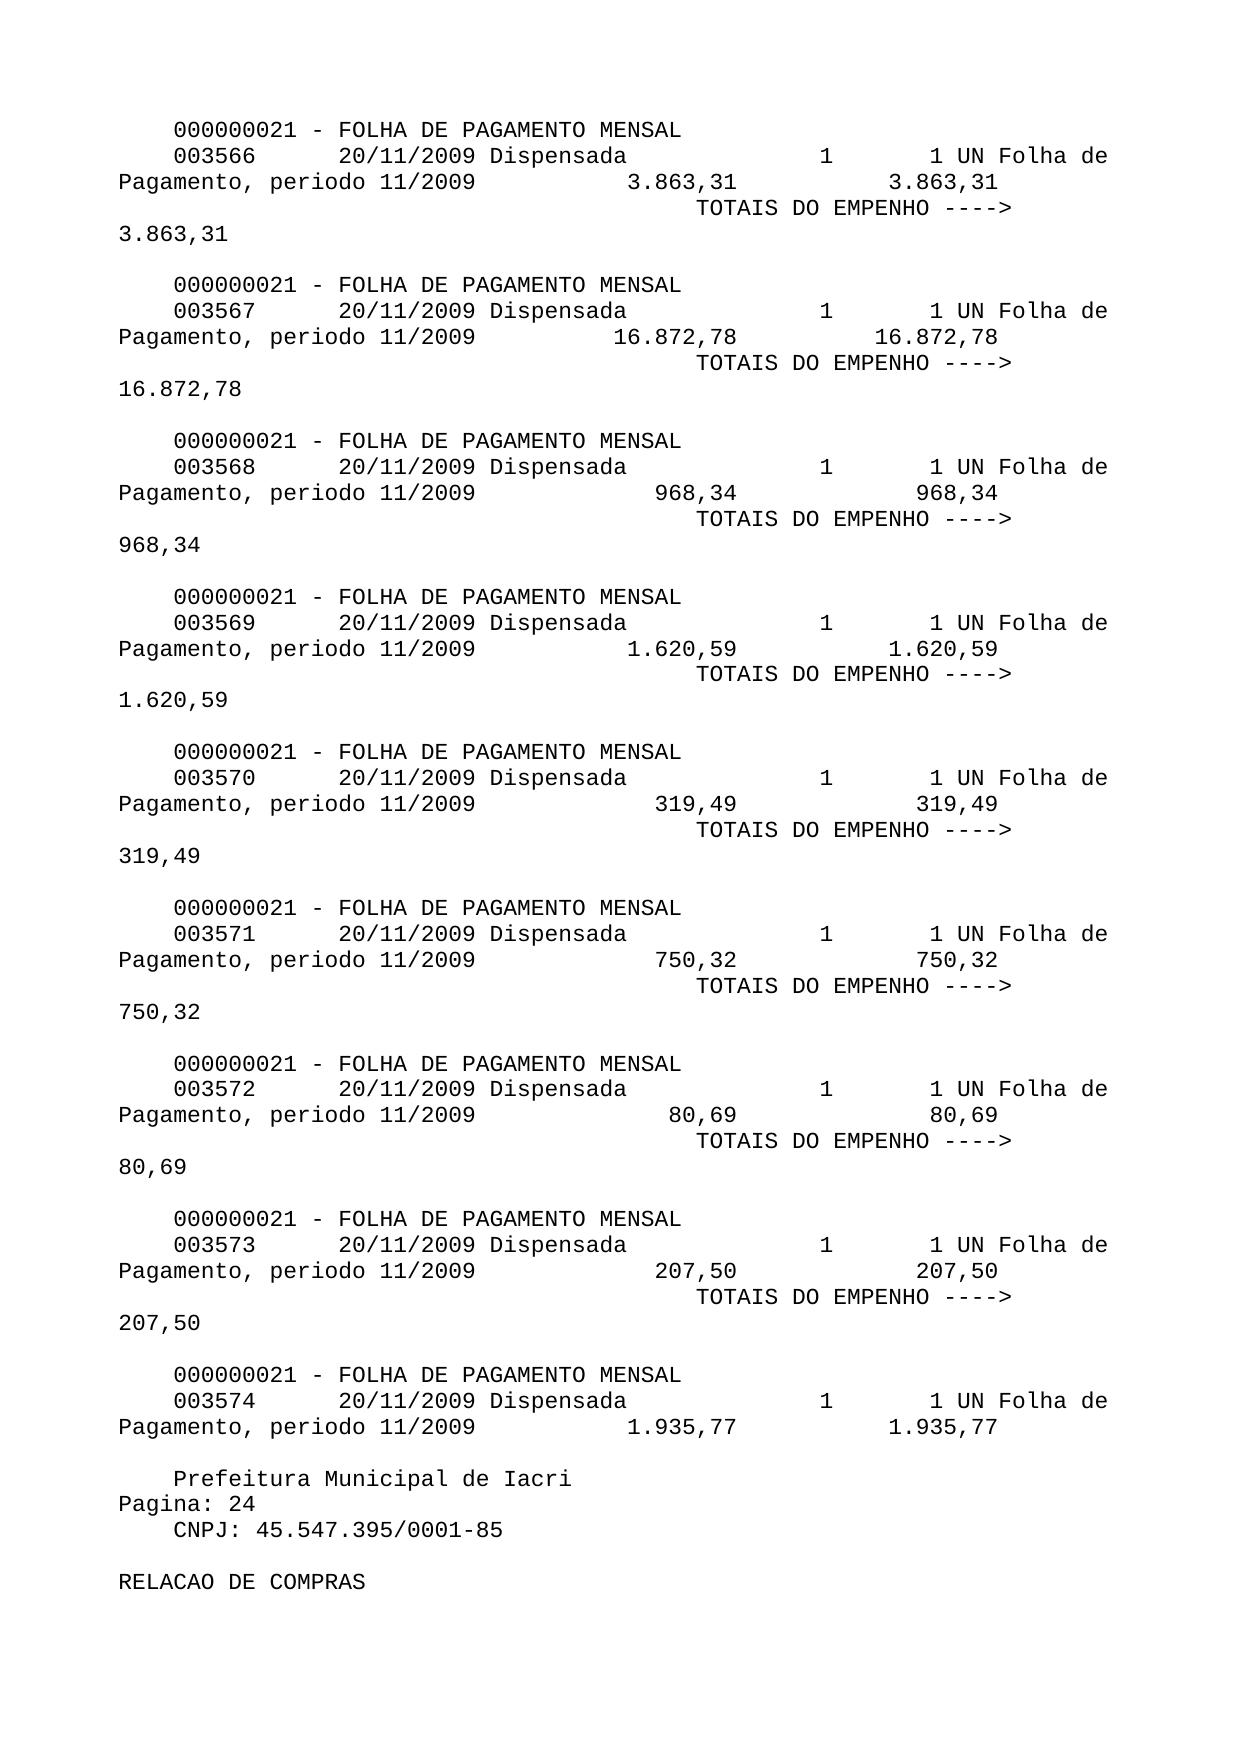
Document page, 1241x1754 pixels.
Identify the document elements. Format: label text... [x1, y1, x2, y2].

text 000000021 - FOLHA DE PAGAMENTO MENSAL [118, 1052, 1122, 1078]
text CNPJ: 45.547.395/0001-85 [118, 1519, 1122, 1545]
text 000000021 - FOLHA DE PAGAMENTO MENSAL [118, 429, 1122, 455]
text 003571 20/11/2009 Dispensada 1 1 UN Folha de Pagamento, periodo 11/2009 750,32 750,32 [118, 922, 1122, 974]
text 003572 20/11/2009 Dispensada 1 1 UN Folha de Pagamento, periodo 11/2009 80,69 80,69 [118, 1078, 1122, 1130]
text TOTAIS DO EMPENHO ----> 80,69 [118, 1130, 1122, 1182]
text TOTAIS DO EMPENHO ----> 1.620,59 [118, 663, 1122, 715]
text 000000021 - FOLHA DE PAGAMENTO MENSAL [118, 1207, 1122, 1233]
text 003570 20/11/2009 Dispensada 1 1 UN Folha de Pagamento, periodo 11/2009 319,49 319,49 [118, 767, 1122, 818]
text TOTAIS DO EMPENHO ----> 207,50 [118, 1285, 1122, 1337]
text 003568 20/11/2009 Dispensada 1 1 UN Folha de Pagamento, periodo 11/2009 968,34 968,34 [118, 455, 1122, 507]
text 000000021 - FOLHA DE PAGAMENTO MENSAL [118, 585, 1122, 611]
text 003574 20/11/2009 Dispensada 1 1 UN Folha de Pagamento, periodo 11/2009 1.935,77 1.935,77 [118, 1389, 1122, 1441]
text 003569 20/11/2009 Dispensada 1 1 UN Folha de Pagamento, periodo 11/2009 1.620,59 1.620,59 [118, 611, 1122, 663]
text TOTAIS DO EMPENHO ----> 750,32 [118, 974, 1122, 1026]
text RELACAO DE COMPRAS [118, 1545, 1122, 1597]
text 003567 20/11/2009 Dispensada 1 1 UN Folha de Pagamento, periodo 11/2009 16.872,78 16.872,78 [118, 300, 1122, 352]
text TOTAIS DO EMPENHO ----> 319,49 [118, 818, 1122, 870]
text 000000021 - FOLHA DE PAGAMENTO MENSAL [118, 118, 1122, 144]
text 000000021 - FOLHA DE PAGAMENTO MENSAL [118, 741, 1122, 767]
text 003573 20/11/2009 Dispensada 1 1 UN Folha de Pagamento, periodo 11/2009 207,50 207,50 [118, 1233, 1122, 1285]
text Prefeitura Municipal de Iacri Pagina: 24 [118, 1467, 1122, 1519]
text 000000021 - FOLHA DE PAGAMENTO MENSAL [118, 896, 1122, 922]
text 000000021 - FOLHA DE PAGAMENTO MENSAL [118, 274, 1122, 300]
text TOTAIS DO EMPENHO ----> 3.863,31 [118, 196, 1122, 248]
text 003566 20/11/2009 Dispensada 1 1 UN Folha de Pagamento, periodo 11/2009 3.863,31 3.863,31 [118, 144, 1122, 196]
text 000000021 - FOLHA DE PAGAMENTO MENSAL [118, 1363, 1122, 1389]
text TOTAIS DO EMPENHO ----> 968,34 [118, 507, 1122, 559]
text TOTAIS DO EMPENHO ----> 16.872,78 [118, 352, 1122, 403]
text [118, 1597, 1122, 1622]
